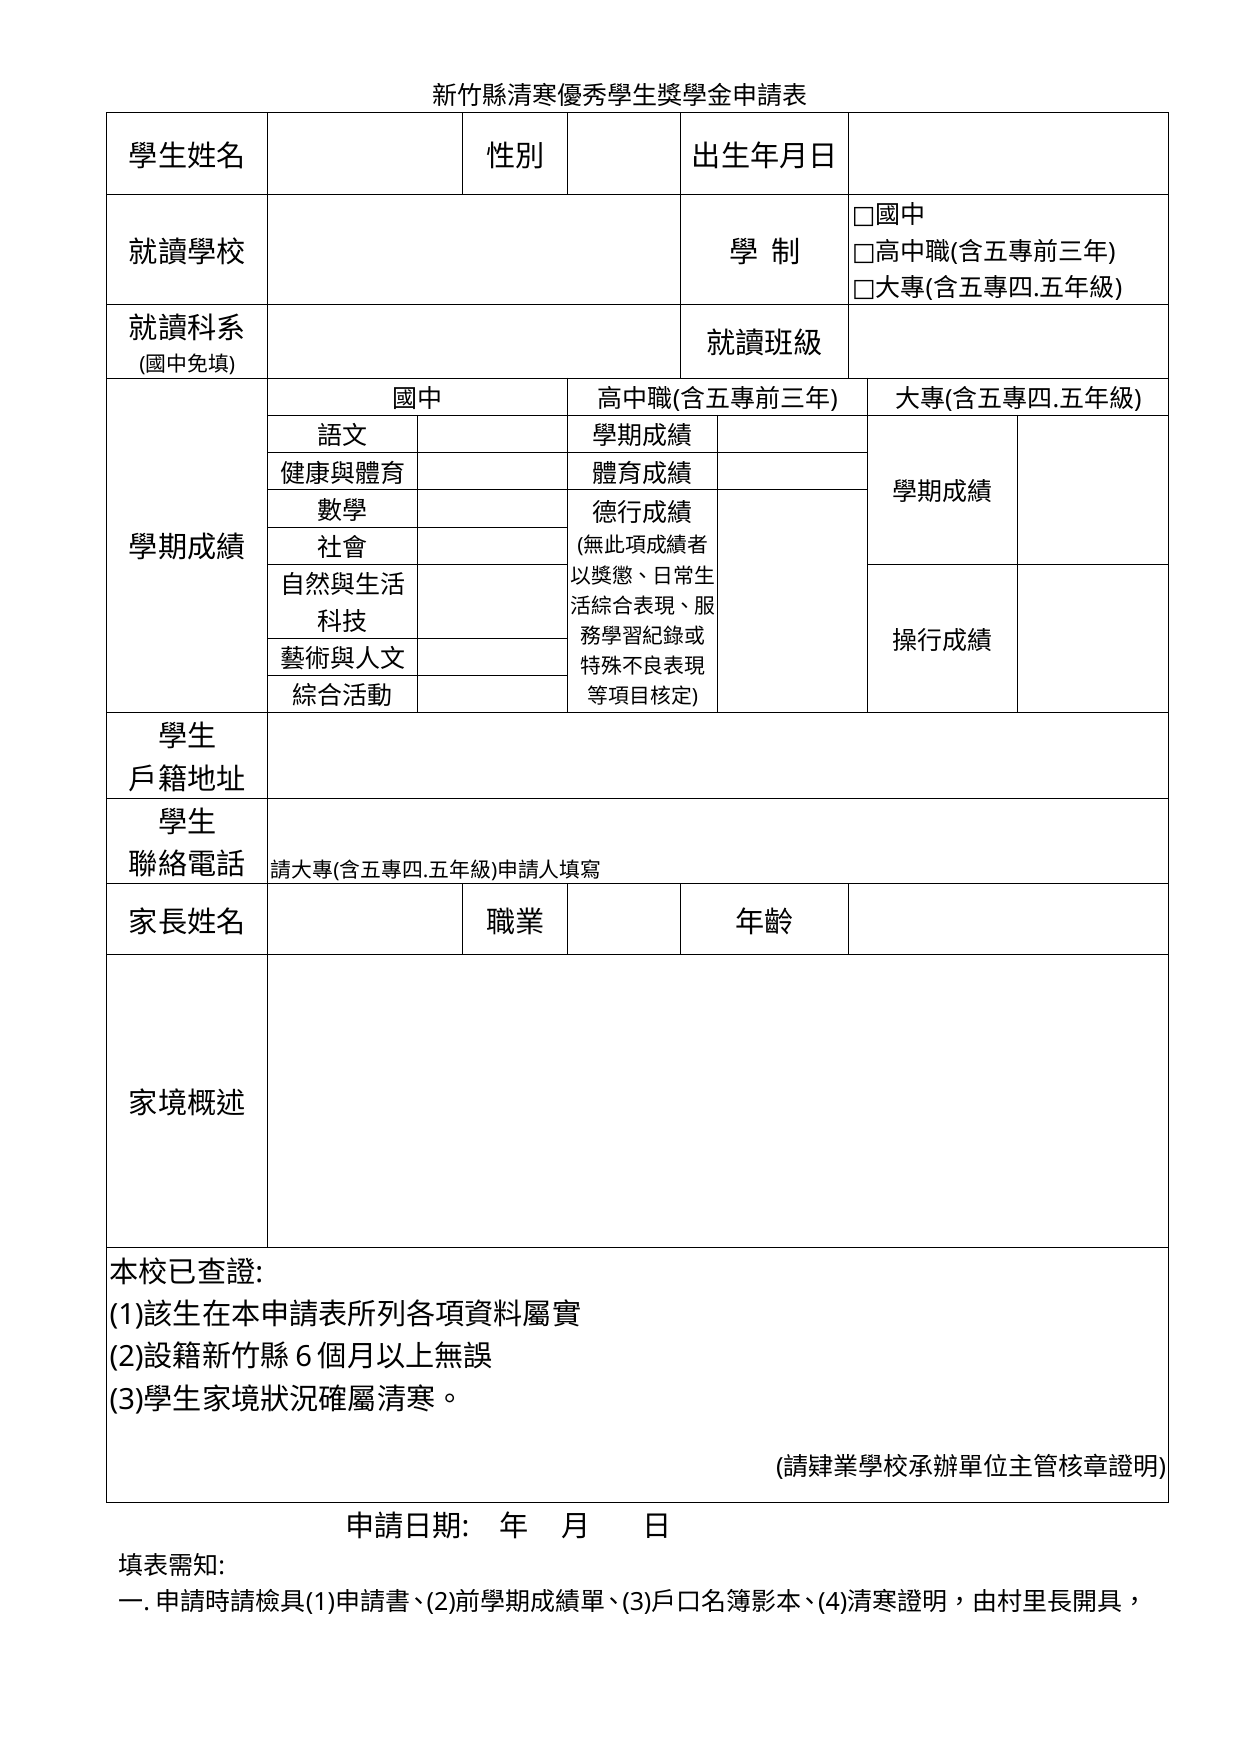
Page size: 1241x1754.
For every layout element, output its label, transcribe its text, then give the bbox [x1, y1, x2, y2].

table_cell [418, 453, 567, 489]
table_cell [268, 195, 680, 304]
table_header [849, 113, 1168, 194]
table_cell 職業 [463, 884, 567, 954]
table_cell 藝術與人文 [268, 639, 417, 675]
table_cell 語文 [268, 416, 417, 452]
table_cell [1018, 416, 1168, 564]
table_cell 綜合活動 [268, 676, 417, 712]
table_cell [718, 453, 867, 489]
table_header [268, 113, 462, 194]
table_header 性別 [463, 113, 567, 194]
table_cell 學期成績 [568, 416, 717, 452]
table_cell [268, 305, 680, 377]
text 填表需知: [118, 1545, 1122, 1582]
list 申請時請檢具(1)申請書、(2)前學期成績單、(3)戶口名簿影本、(4)清寒證明，由村里長開具，或由肄業學校承辦單位主管核章證明，一併彙送。 [118, 1582, 1122, 1618]
table_header 學生姓名 [107, 113, 267, 194]
table_cell [268, 884, 462, 954]
table_cell 年齡 [681, 884, 848, 954]
table_cell [418, 676, 567, 712]
table_cell 學生 戶籍地址 [107, 713, 267, 798]
table_header 出生年月日 [681, 113, 848, 194]
table_cell 家長姓名 [107, 884, 267, 954]
table_cell 學期成績 [107, 379, 267, 712]
table_cell [849, 884, 1168, 954]
table_cell 健康與體育 [268, 453, 417, 489]
table_header [568, 113, 680, 194]
table_cell [418, 490, 567, 527]
text 新竹縣清寒優秀學生獎學金申請表 [118, 76, 1122, 112]
table_cell 家境概述 [107, 955, 267, 1247]
table_cell 數學 [268, 490, 417, 527]
table_cell 社會 [268, 528, 417, 564]
table_cell 本校已查證: (1)該生在本申請表所列各項資料屬實 (2)設籍新竹縣6個月以上無誤 (3)學生家境狀況確屬清寒。 (請肄業學校承辦單位主管核章證明) [107, 1248, 1168, 1502]
table_cell [268, 955, 1168, 1247]
table_cell 自然與生活科技 [268, 565, 417, 637]
table_cell 就讀學校 [107, 195, 267, 304]
table_cell 體育成績 [568, 453, 717, 489]
table_cell 學期成績 [868, 416, 1017, 564]
table_cell [418, 565, 567, 637]
table_cell [268, 713, 1168, 798]
table_cell 就讀班級 [681, 305, 848, 377]
table_cell [418, 416, 567, 452]
table_cell 大專(含五專四.五年級) [868, 379, 1168, 415]
table_cell 操行成績 [868, 565, 1017, 712]
table_cell [568, 884, 680, 954]
table_cell 學生 聯絡電話 [107, 799, 267, 883]
table_cell 請大專(含五專四.五年級)申請人填寫 [268, 799, 1168, 883]
table_cell 就讀科系 (國中免填) [107, 305, 267, 377]
table_cell 高中職(含五專前三年) [568, 379, 867, 415]
table_cell 學 制 [681, 195, 848, 304]
table_cell [1018, 565, 1168, 712]
table_cell [849, 305, 1168, 377]
table_cell [718, 490, 867, 712]
text 申請日期: 年 月 日 [118, 1503, 1122, 1545]
table_cell 德行成績 (無此項成績者以獎懲、日常生活綜合表現、服務學習紀錄或特殊不良表現等項目核定) [568, 490, 717, 712]
table_cell [718, 416, 867, 452]
table_cell □國中 □高中職(含五專前三年) □大專(含五專四.五年級) [849, 195, 1168, 304]
table_cell [418, 528, 567, 564]
table_cell [418, 639, 567, 675]
table_cell 國中 [268, 379, 567, 415]
